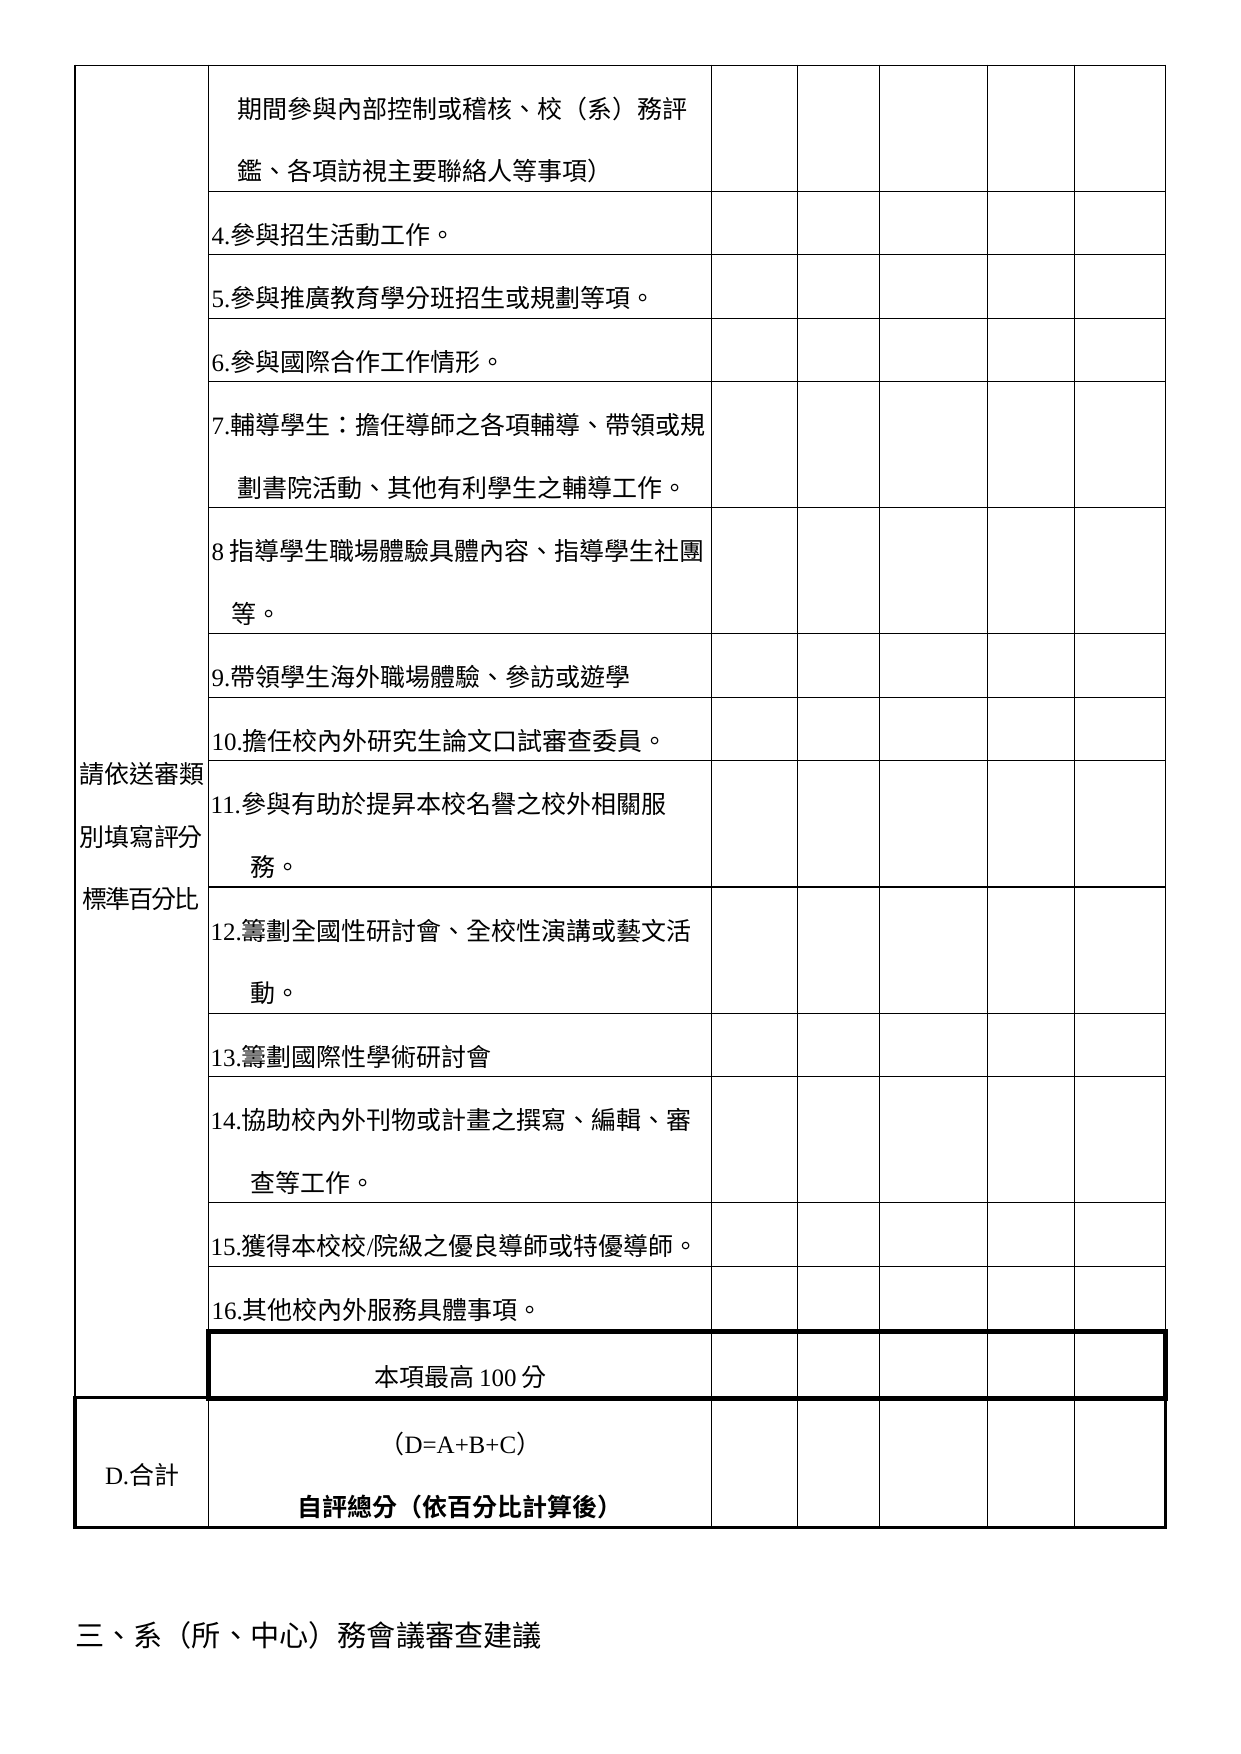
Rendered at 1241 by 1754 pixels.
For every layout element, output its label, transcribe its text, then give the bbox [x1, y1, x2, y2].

table_cell [1075, 382, 1165, 507]
table_cell [880, 66, 987, 191]
table_cell [880, 192, 987, 254]
table_cell [712, 508, 797, 633]
table_cell [712, 382, 797, 507]
table_cell [1075, 698, 1165, 760]
table_cell D.合計 [77, 1399, 208, 1526]
table_cell [880, 1203, 987, 1266]
table_cell [1075, 255, 1165, 318]
table_cell [880, 255, 987, 318]
table_cell 5.參與推廣教育學分班招生或規劃等項。 [209, 255, 711, 318]
table_cell [798, 66, 879, 191]
table_cell [1075, 66, 1165, 191]
table_cell [798, 192, 879, 254]
table_cell [880, 1334, 987, 1396]
table_cell 8指導學生職場體驗具體內容、指導學生社團等。 [209, 508, 711, 633]
table_cell [712, 1014, 797, 1076]
table_cell [988, 382, 1074, 507]
table_cell 4.參與招生活動工作。 [209, 192, 711, 254]
table_cell [988, 1334, 1074, 1396]
table_cell [798, 1014, 879, 1076]
table_cell [798, 319, 879, 381]
table_cell [880, 634, 987, 697]
table_cell 本項最高100分 [211, 1334, 711, 1396]
table_cell 16.其他校內外服務具體事項。 [209, 1267, 711, 1329]
table_cell [712, 634, 797, 697]
table_cell [988, 698, 1074, 760]
table_cell [798, 1267, 879, 1329]
table_cell [798, 761, 879, 886]
table_cell [712, 1077, 797, 1202]
table_cell [1075, 319, 1165, 381]
table_cell [988, 1077, 1074, 1202]
table_cell 6.參與國際合作工作情形。 [209, 319, 711, 381]
table_cell 請依送審類別填寫評分 標準百分比 [76, 66, 208, 1396]
table_cell [1075, 1401, 1164, 1526]
table_cell [988, 66, 1074, 191]
table_cell 14.協助校內外刊物或計畫之撰寫、編輯、審查等工作。 [209, 1077, 711, 1202]
table_cell [712, 1401, 797, 1526]
table_cell [988, 888, 1074, 1012]
table_cell [798, 255, 879, 318]
table_cell [880, 1014, 987, 1076]
table_cell 13.籌劃國際性學術研討會 [209, 1014, 711, 1076]
table_cell [1075, 192, 1165, 254]
table_cell [880, 698, 987, 760]
table_cell 9.帶領學生海外職場體驗、參訪或遊學 [209, 634, 711, 697]
table_cell 期間參與內部控制或稽核、校（系）務評鑑、各項訪視主要聯絡人等事項） [209, 66, 711, 191]
table_cell [798, 1401, 879, 1526]
table_cell [988, 761, 1074, 886]
table_cell [988, 319, 1074, 381]
table_cell 15.獲得本校校/院級之優良導師或特優導師。 [209, 1203, 711, 1266]
table_cell [1075, 1014, 1165, 1076]
table_cell [712, 255, 797, 318]
table_cell [988, 634, 1074, 697]
table_cell [988, 1203, 1074, 1266]
table_cell [712, 761, 797, 886]
table_cell [988, 1014, 1074, 1076]
table_cell 7.輔導學生：擔任導師之各項輔導、帶領或規劃書院活動、其他有利學生之輔導工作。 [209, 382, 711, 507]
table_cell [712, 1267, 797, 1329]
table_cell [712, 1203, 797, 1266]
table_cell [988, 255, 1074, 318]
table_cell [880, 1401, 987, 1526]
table_cell 11.參與有助於提昇本校名譽之校外相關服務。 [209, 761, 711, 886]
table_cell [880, 1267, 987, 1329]
table_cell 10.擔任校內外研究生論文口試審查委員。 [209, 698, 711, 760]
table_cell [798, 1334, 879, 1396]
table_cell [798, 634, 879, 697]
table_cell [712, 192, 797, 254]
table_cell [880, 382, 987, 507]
table_cell [1075, 1334, 1163, 1396]
table_cell [798, 1077, 879, 1202]
table_cell [1075, 761, 1165, 886]
table_cell [798, 1203, 879, 1266]
table_cell [1075, 634, 1165, 697]
table_cell [1075, 508, 1165, 633]
table_cell （D=A+B+C） 自評總分（依百分比計算後） [209, 1401, 711, 1526]
table_cell [988, 192, 1074, 254]
table_cell [988, 508, 1074, 633]
table_cell [880, 319, 987, 381]
table_cell [1075, 1077, 1165, 1202]
table_cell [712, 1334, 797, 1396]
table_cell [798, 508, 879, 633]
table_cell [712, 888, 797, 1012]
table_cell [880, 508, 987, 633]
table_cell [712, 319, 797, 381]
table_cell [1075, 1267, 1165, 1329]
table_cell [1075, 888, 1165, 1012]
table_cell 12.籌劃全國性研討會、全校性演講或藝文活動。 [209, 888, 711, 1012]
table_cell [798, 698, 879, 760]
table_cell [712, 698, 797, 760]
table_cell [880, 1077, 987, 1202]
table_cell [798, 382, 879, 507]
table_cell [1075, 1203, 1165, 1266]
table_cell [988, 1401, 1074, 1526]
table_cell [880, 761, 987, 886]
table_cell [880, 888, 987, 1012]
table_cell [988, 1267, 1074, 1329]
table_cell [798, 888, 879, 1012]
table_cell [712, 66, 797, 191]
text 三、系（所、中心）務會議審查建議 [75, 1592, 1165, 1654]
